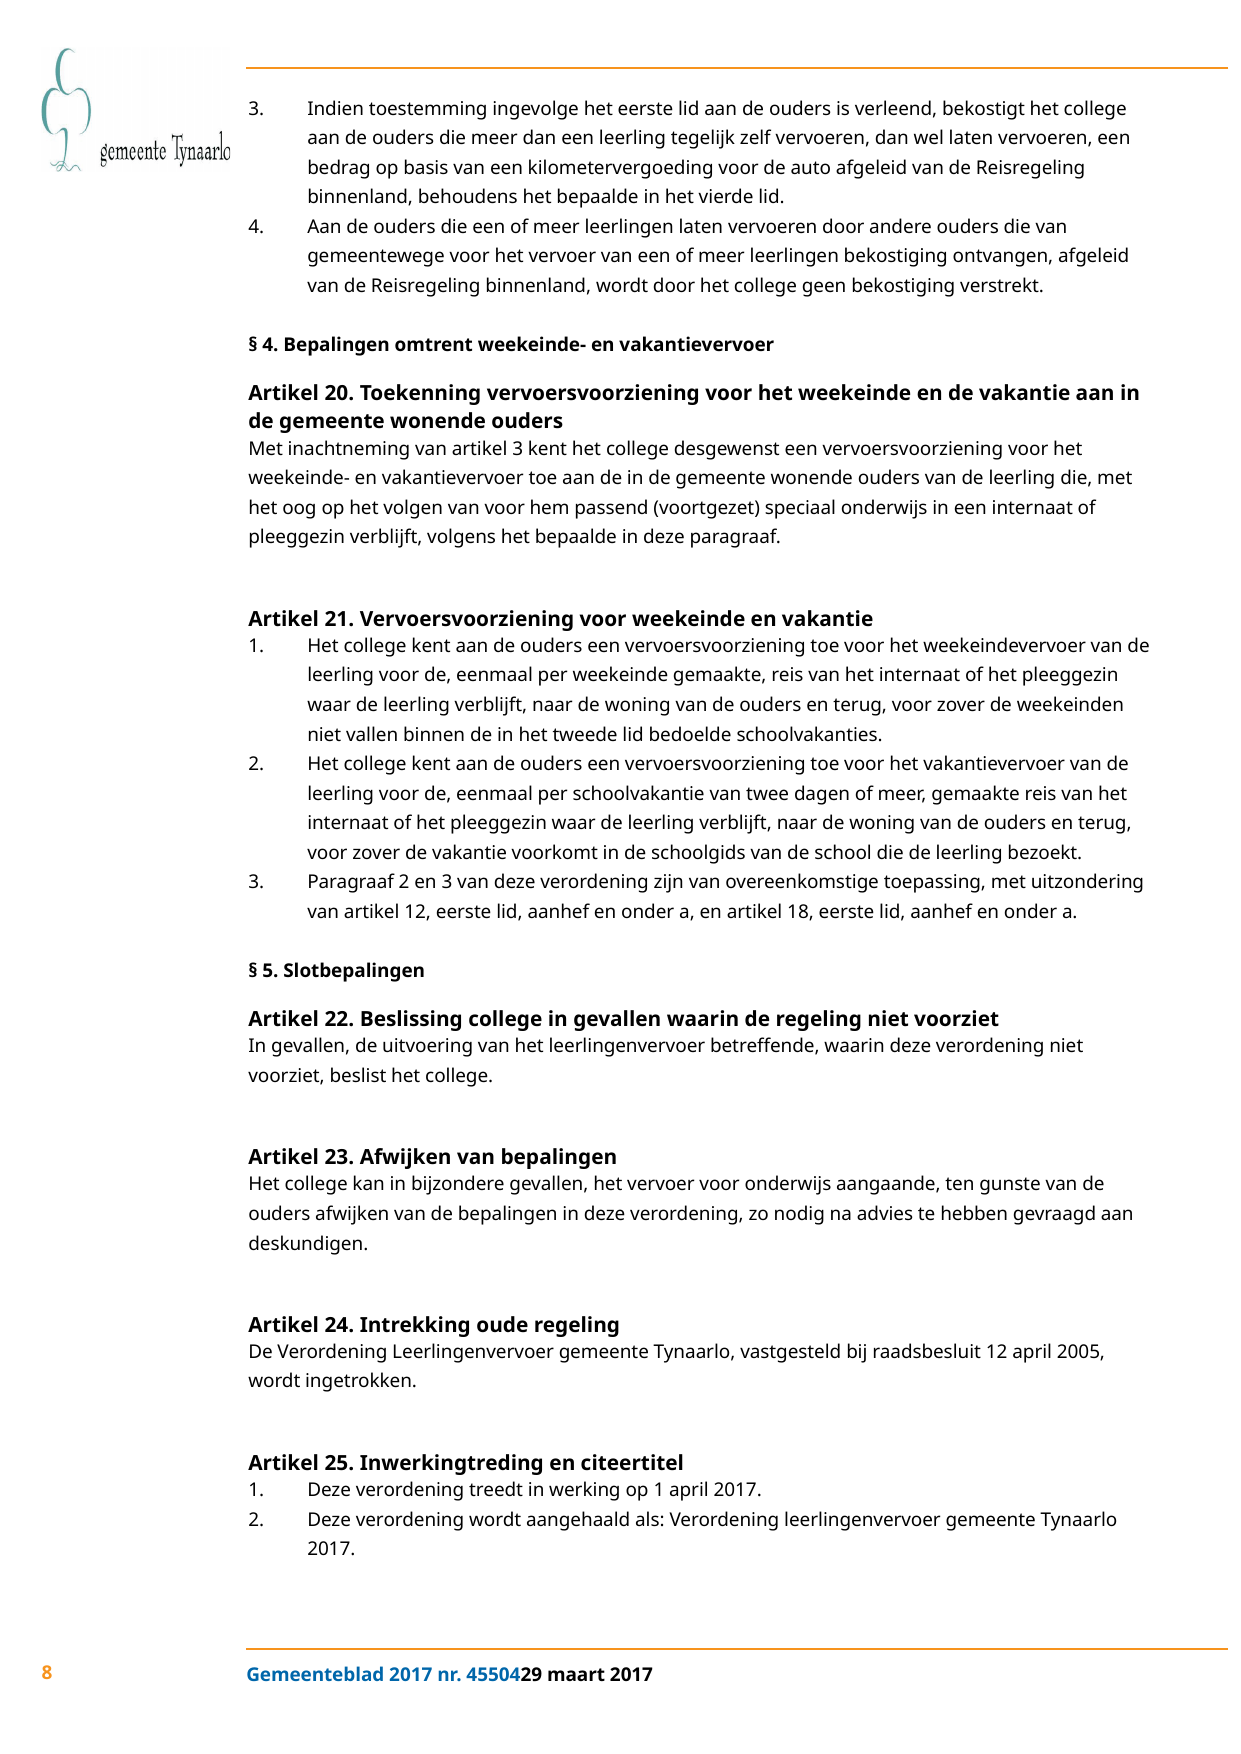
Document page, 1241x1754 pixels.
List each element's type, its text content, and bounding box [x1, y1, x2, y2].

text Het college kan in bijzondere gevallen, het vervoer voor onderwijs aangaande, ten gunste van de ouders afwijken van de bepalingen in deze verordening, zo nodig na advies te hebben gevraagd aan deskundigen. [248, 1171, 1152, 1255]
text Artikel 23. Afwijken van bepalingen [248, 1142, 1152, 1171]
text In gevallen, de uitvoering van het leerlingenvervoer betreffende, waarin deze verordening niet voorziet, beslist het college. [248, 1032, 1152, 1088]
text Artikel 21. Vervoersvoorziening voor weekeinde en vakantie [248, 604, 1152, 632]
list Paragraaf 2 en 3 van deze verordening zijn van overeenkomstige toepassing, met uitzondering van artikel 12, eerste lid, aanhef en onder a, en artikel 18, eerste lid, aanhef en onder a. [248, 869, 1152, 924]
text Artikel 20. Toekenning vervoersvoorziening voor het weekeinde en de vakantie aan in de gemeente wonende ouders [248, 378, 1152, 435]
list Het college kent aan de ouders een vervoersvoorziening toe voor het weekeindevervoer van de leerling voor de, eenmaal per weekeinde gemaakte, reis van het internaat of het pleeggezin waar de leerling verblijft, naar de woning van de ouders en terug, voor zover de weekeinden niet vallen binnen de in het tweede lid bedoelde schoolvakanties. [248, 632, 1152, 747]
list Aan de ouders die een of meer leerlingen laten vervoeren door andere ouders die van gemeentewege voor het vervoer van een of meer leerlingen bekostiging ontvangen, afgeleid van de Reisregeling binnenland, wordt door het college geen bekostiging verstrekt. [248, 213, 1152, 298]
picture [41, 47, 231, 172]
text Artikel 24. Intrekking oude regeling [248, 1310, 1152, 1338]
text Artikel 25. Inwerkingtreding en citeertitel [248, 1448, 1152, 1476]
text Artikel 22. Beslissing college in gevallen waarin de regeling niet voorziet [248, 1004, 1152, 1032]
list Deze verordening treedt in werking op 1 april 2017. [248, 1476, 1152, 1502]
list Indien toestemming ingevolge het eerste lid aan de ouders is verleend, bekostigt het college aan de ouders die meer dan een leerling tegelijk zelf vervoeren, dan wel laten vervoeren, een bedrag op basis van een kilometervergoeding voor de auto afgeleid van de Reisregeling binnenland, behoudens het bepaalde in het vierde lid. [248, 95, 1152, 209]
text De Verordening Leerlingenvervoer gemeente Tynaarlo, vastgesteld bij raadsbesluit 12 april 2005, wordt ingetrokken. [248, 1338, 1152, 1393]
text § 5. Slotbepalingen [248, 957, 1152, 983]
text § 4. Bepalingen omtrent weekeinde- en vakantievervoer [248, 331, 1152, 357]
list Deze verordening wordt aangehaald als: Verordening leerlingenvervoer gemeente Tynaarlo 2017. [248, 1506, 1152, 1561]
text Met inachtneming van artikel 3 kent het college desgewenst een vervoersvoorziening voor het weekeinde- en vakantievervoer toe aan de in de gemeente wonende ouders van de leerling die, met het oog op het volgen van voor hem passend (voortgezet) speciaal onderwijs in een internaat of pleeggezin verblijft, volgens het bepaalde in deze paragraaf. [248, 435, 1152, 549]
list Het college kent aan de ouders een vervoersvoorziening toe voor het vakantievervoer van de leerling voor de, eenmaal per schoolvakantie van twee dagen of meer, gemaakte reis van het internaat of het pleeggezin waar de leerling verblijft, naar de woning van de ouders en terug, voor zover de vakantie voorkomt in de schoolgids van de school die de leerling bezoekt. [248, 750, 1152, 865]
